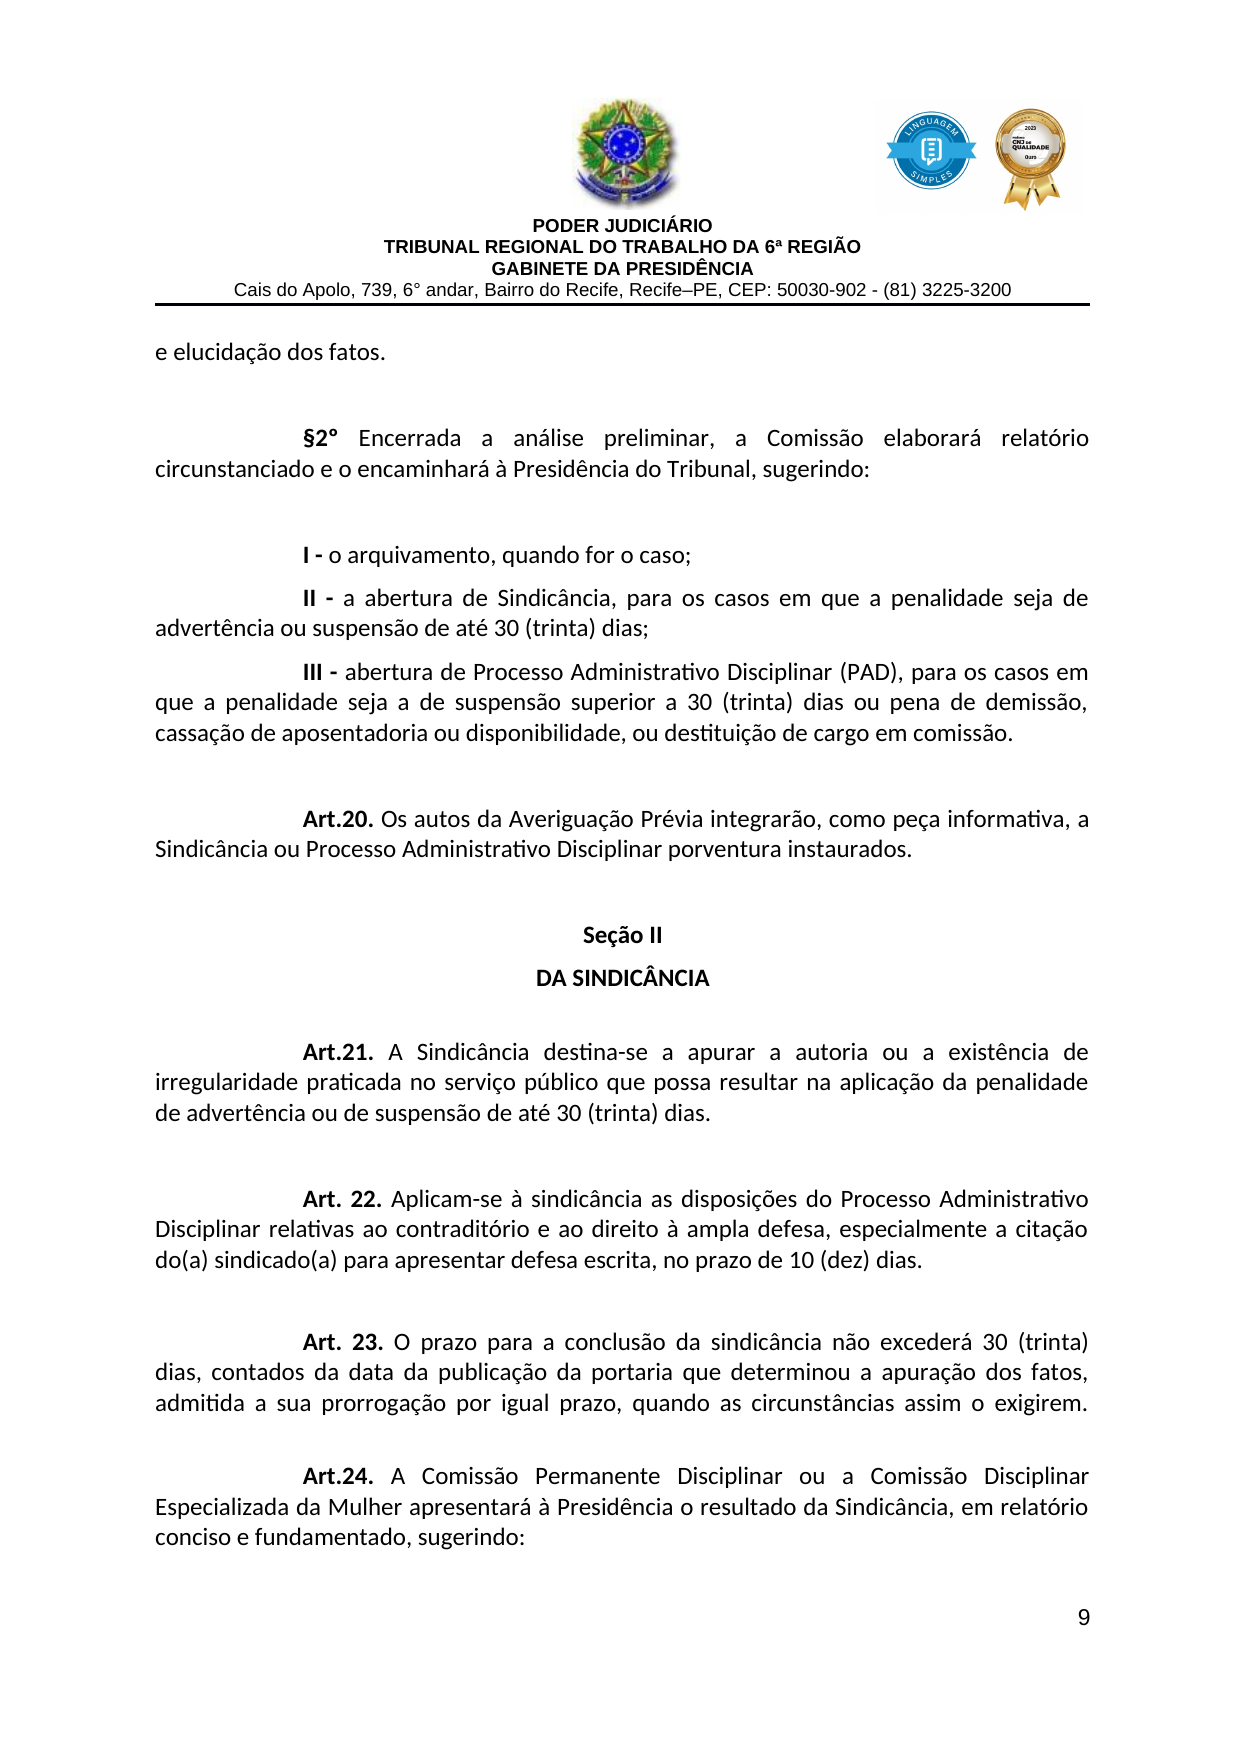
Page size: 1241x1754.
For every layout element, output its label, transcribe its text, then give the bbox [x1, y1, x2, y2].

text III - abertura de Processo Administrativo Disciplinar (PAD), para os casos em que a penalidade seja a de suspensão superior a 30 (trinta) dias ou pena de demissão, cassação de aposentadoria ou disponibilidade, ou destituição de cargo em comissão. [155, 656, 1090, 747]
text II - a abertura de Sindicância, para os casos em que a penalidade seja de advertência ou suspensão de até 30 (trinta) dias; [155, 582, 1090, 643]
text Art.20. Os autos da Averiguação Prévia integrarão, como peça informativa, a Sindicância ou Processo Administrativo Disciplinar porventura instaurados. [155, 803, 1090, 864]
text DA SINDICÂNCIA [155, 962, 1090, 1023]
text e elucidação dos fatos. [155, 336, 1090, 367]
text Art.21. A Sindicância destina-se a apurar a autoria ou a existência de irregularidade praticada no serviço público que possa resultar na aplicação da penalidade de advertência ou de suspensão de até 30 (trinta) dias. [155, 1036, 1090, 1127]
text §2º Encerrada a análise preliminar, a Comissão elaborará relatório circunstanciado e o encaminhará à Presidência do Tribunal, sugerindo: [155, 422, 1090, 483]
text Seção II [155, 919, 1090, 950]
text Art. 22. Aplicam-se à sindicância as disposições do Processo Administrativo Disciplinar relativas ao contraditório e ao direito à ampla defesa, especialmente a citação do(a) sindicado(a) para apresentar defesa escrita, no prazo de 10 (dez) dias. [155, 1183, 1090, 1274]
text Art. 23. O prazo para a conclusão da sindicância não excederá 30 (trinta) dias, contados da data da publicação da portaria que determinou a apuração dos fatos, admitida a sua prorrogação por igual prazo, quando as circunstâncias assim o exigirem. [155, 1326, 1090, 1448]
text Art.24. A Comissão Permanente Disciplinar ou a Comissão Disciplinar Especializada da Mulher apresentará à Presidência o resultado da Sindicância, em relatório conciso e fundamentado, sugerindo: [155, 1460, 1090, 1552]
text I - o arquivamento, quando for o caso; [155, 539, 1090, 569]
